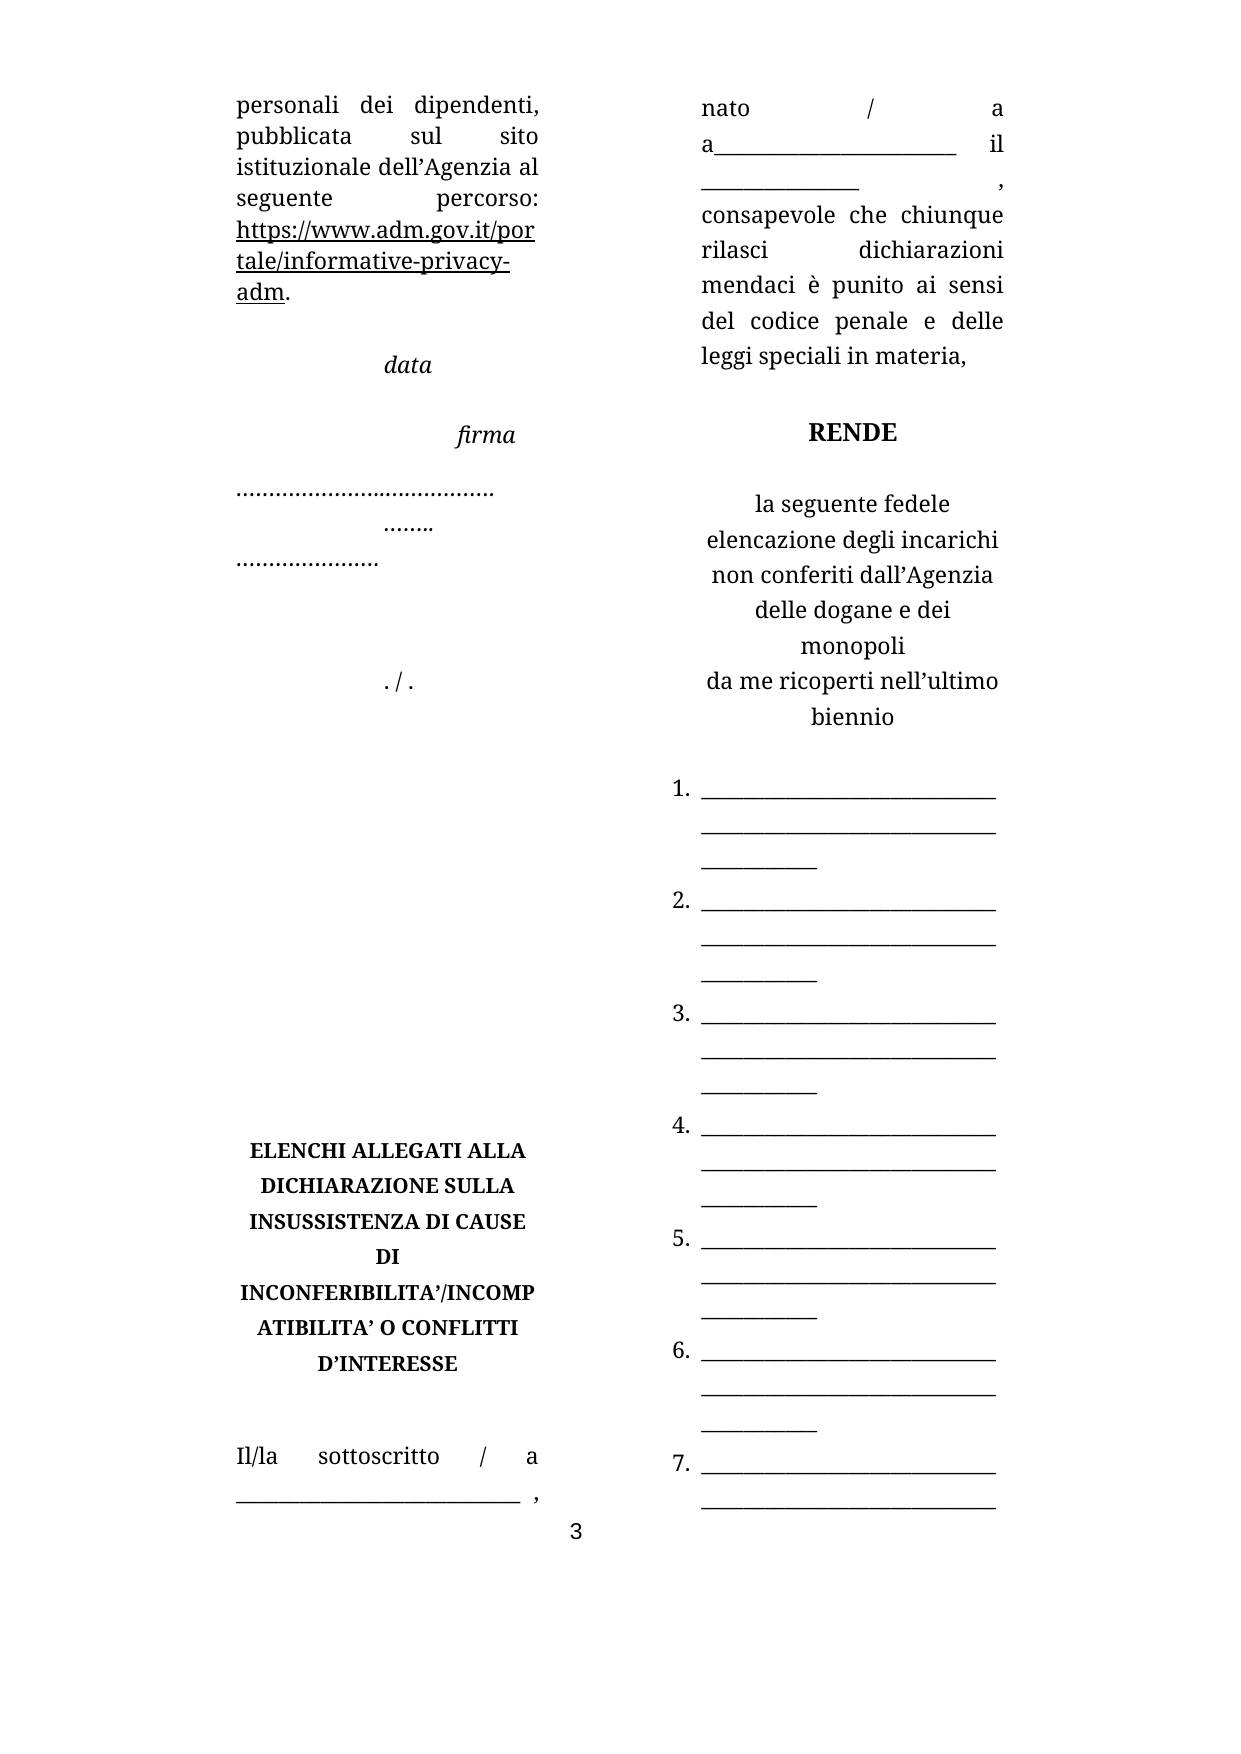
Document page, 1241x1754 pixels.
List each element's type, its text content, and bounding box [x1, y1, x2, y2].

list ___________________________________________________________________ [672, 1218, 1004, 1324]
text da me ricoperti nell’ultimo biennio [701, 661, 1004, 732]
list ___________________________________________________________________ [672, 1443, 1004, 1513]
list ___________________________________________________________________ [672, 1105, 1004, 1211]
list ___________________________________________________________________ [672, 768, 1004, 874]
text ELENCHI ALLEGATI ALLA DICHIARAZIONE SULLA INSUSSISTENZA DI CAUSE DI INCONFERIBILITA’/INCOMPATIBILITA’ O CONFLITTI D’INTERESSE [236, 1130, 539, 1378]
list ___________________________________________________________________ [672, 1330, 1004, 1436]
text personali dei dipendenti, pubblicata sul sito istituzionale dell’Agenzia al seguente percorso: https://www.adm.gov.it/portale/informative-privacy-adm. [236, 88, 539, 307]
text data firma [310, 345, 539, 451]
text RENDE [701, 413, 1004, 449]
text …………………..….…………. ……..…………………. [236, 468, 539, 574]
text nato / a a_______________________ il _______________ , consapevole che chiunque rilasci dichiarazioni mendaci è punito ai sensi del codice penale e delle leggi speciali in materia, [701, 88, 1004, 372]
text la seguente fedele elencazione degli incarichi non conferiti dall’Agenzia delle dogane e dei monopoli [701, 484, 1004, 661]
list ___________________________________________________________________ [672, 880, 1004, 986]
list ___________________________________________________________________ [672, 993, 1004, 1099]
text Il/la sottoscritto / a ___________________________ , [236, 1436, 539, 1507]
text . / . [236, 591, 539, 697]
